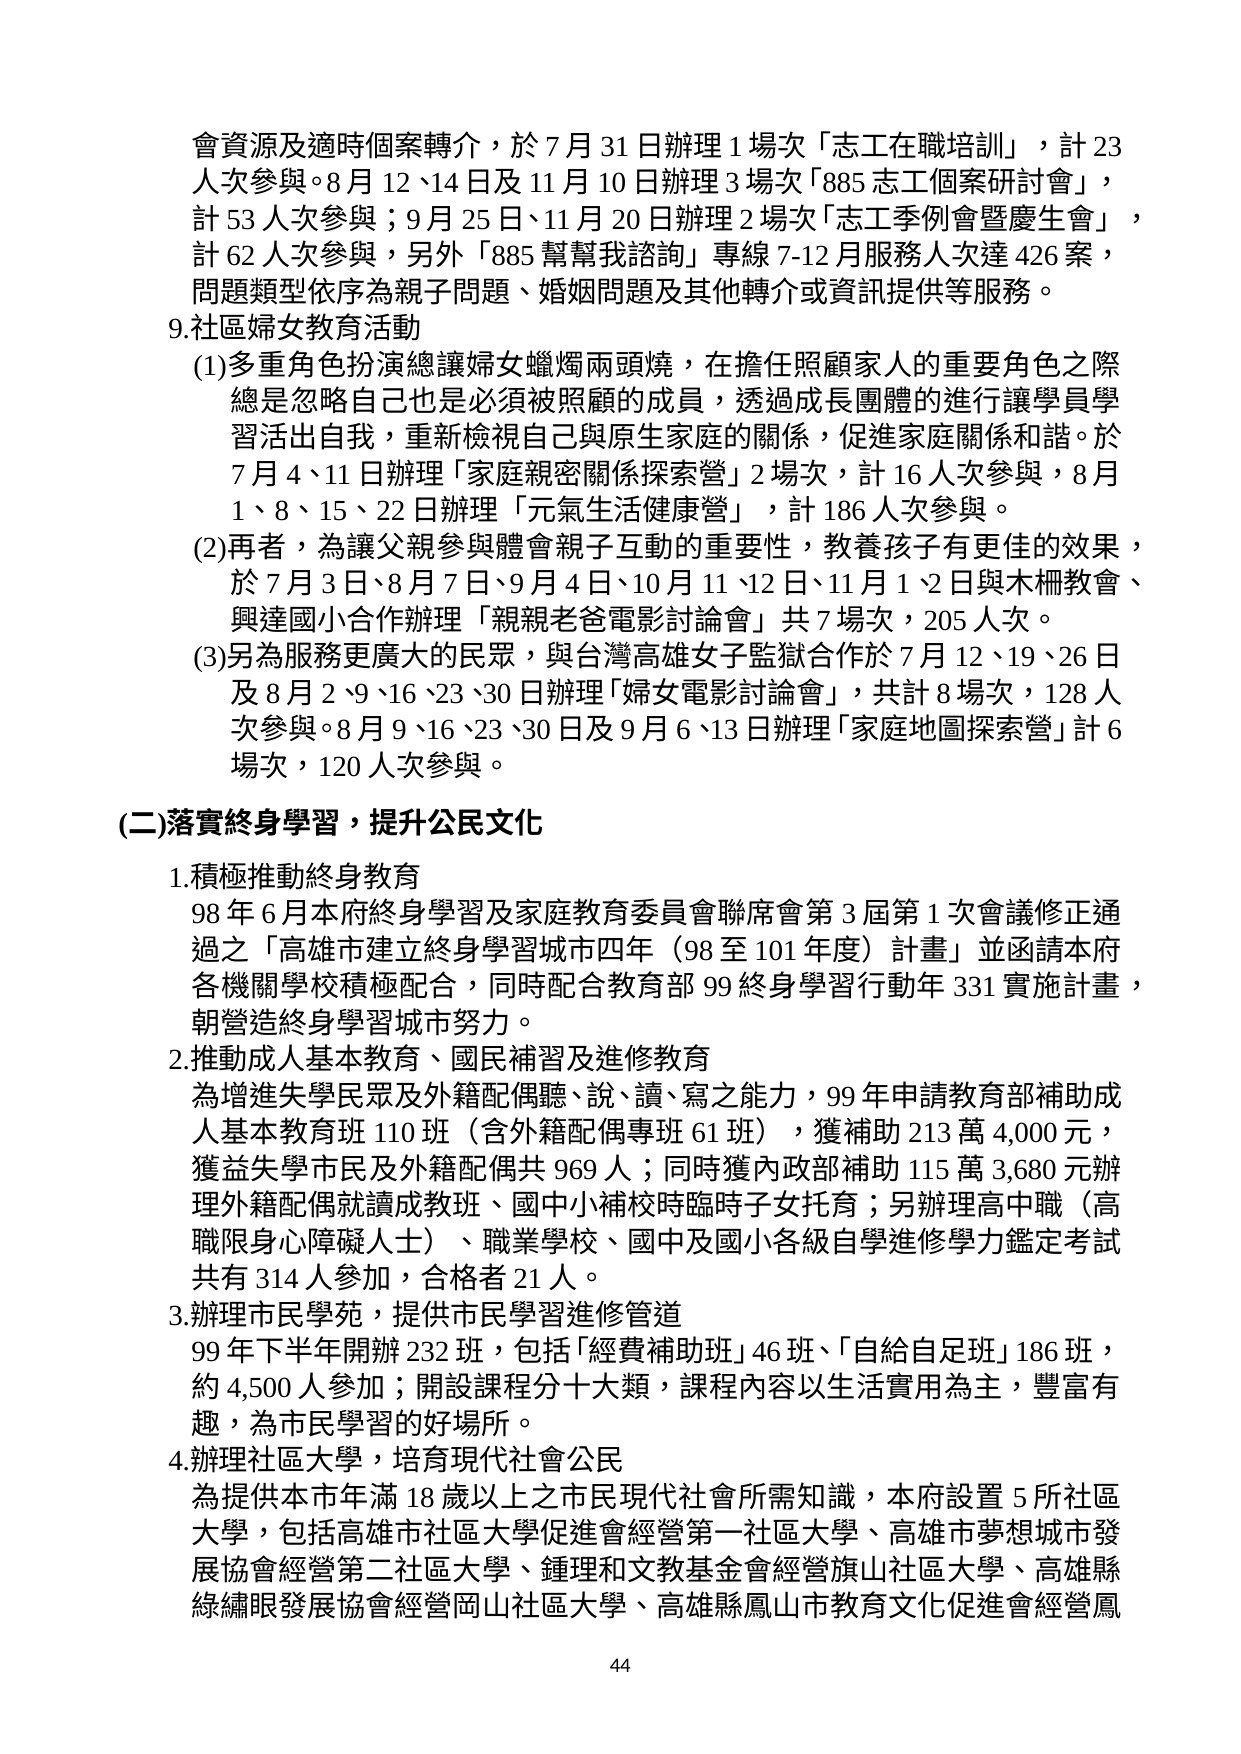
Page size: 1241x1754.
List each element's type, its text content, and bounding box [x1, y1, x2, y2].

text 9.社區婦女教育活動 [168, 309, 1122, 346]
text (2)再者，為讓父親參與體會親子互動的重要性，教養孩子有更佳的效果，於7月3日、8月7日、9月4日、10月11、12日、11月1、2日與木柵教會、興達國小合作辦理「親親老爸電影討論會」共7場次，205人次。 [193, 528, 1122, 637]
text 98年6月本府終身學習及家庭教育委員會聯席會第3屆第1次會議修正通過之「高雄市建立終身學習城市四年（98至101年度）計畫」並函請本府各機關學校積極配合，同時配合教育部99終身學習行動年331實施計畫，朝營造終身學習城市努力。 [191, 895, 1122, 1041]
text (1)多重角色扮演總讓婦女蠟燭兩頭燒，在擔任照顧家人的重要角色之際總是忽略自己也是必須被照顧的成員，透過成長團體的進行讓學員學習活出自我，重新檢視自己與原生家庭的關係，促進家庭關係和諧。於7月4、11日辦理「家庭親密關係探索營」2場次，計16人次參與，8月1、8、15、22日辦理「元氣生活健康營」，計186人次參與。 [193, 346, 1122, 528]
text 為提供本市年滿18歲以上之市民現代社會所需知識，本府設置5所社區大學，包括高雄市社區大學促進會經營第一社區大學、高雄市夢想城市發展協會經營第二社區大學、鍾理和文教基金會經營旗山社區大學、高雄縣綠繡眼發展協會經營岡山社區大學、高雄縣鳳山市教育文化促進會經營鳳山社區大學，委託經費共1,000萬元，99年度下半年共開辦329學門課程，6,421人次選修。 [191, 1478, 1122, 1624]
text 3.辦理市民學苑，提供市民學習進修管道 [168, 1296, 1122, 1332]
text (二)落實終身學習，提升公民文化 [118, 783, 1122, 858]
text 2.推動成人基本教育、國民補習及進修教育 [168, 1041, 1122, 1077]
text 1.積極推動終身教育 [168, 858, 1122, 895]
text 99年下半年開辦232班，包括「經費補助班」46班、「自給自足班」186班，約4,500人參加；開設課程分十大類，課程內容以生活實用為主，豐富有趣，為市民學習的好場所。 [191, 1332, 1122, 1442]
text 4.辦理社區大學，培育現代社會公民 [168, 1442, 1122, 1478]
text 為增進失學民眾及外籍配偶聽、說、讀、寫之能力，99年申請教育部補助成人基本教育班110班（含外籍配偶專班61班），獲補助213萬4,000元，獲益失學市民及外籍配偶共969人；同時獲內政部補助115萬3,680元辦理外籍配偶就讀成教班、國中小補校時臨時子女托育；另辦理高中職（高職限身心障礙人士）、職業學校、國中及國小各級自學進修學力鑑定考試，共有314人參加，合格者21人。 [191, 1077, 1122, 1296]
text (3)另為服務更廣大的民眾，與台灣高雄女子監獄合作於7月12、19、26日及8月2、9、16、23、30日辦理「婦女電影討論會」，共計8場次，128人次參與。8月9、16、23、30日及9月6、13日辦理「家庭地圖探索營」計6場次，120人次參與。 [193, 637, 1122, 783]
text 為提升志工進行家庭教育服務之技能，並正確有效提供服務對象相關之社會資源及適時個案轉介，於7月31日辦理1場次「志工在職培訓」，計23人次參與。8月12、14日及11月10日辦理3場次「885志工個案研討會」，計53人次參與；9月25日、11月20日辦理2場次「志工季例會暨慶生會」，計62人次參與，另外「885幫幫我諮詢」專線7-12月服務人次達426案，問題類型依序為親子問題、婚姻問題及其他轉介或資訊提供等服務。 [191, 127, 1122, 309]
